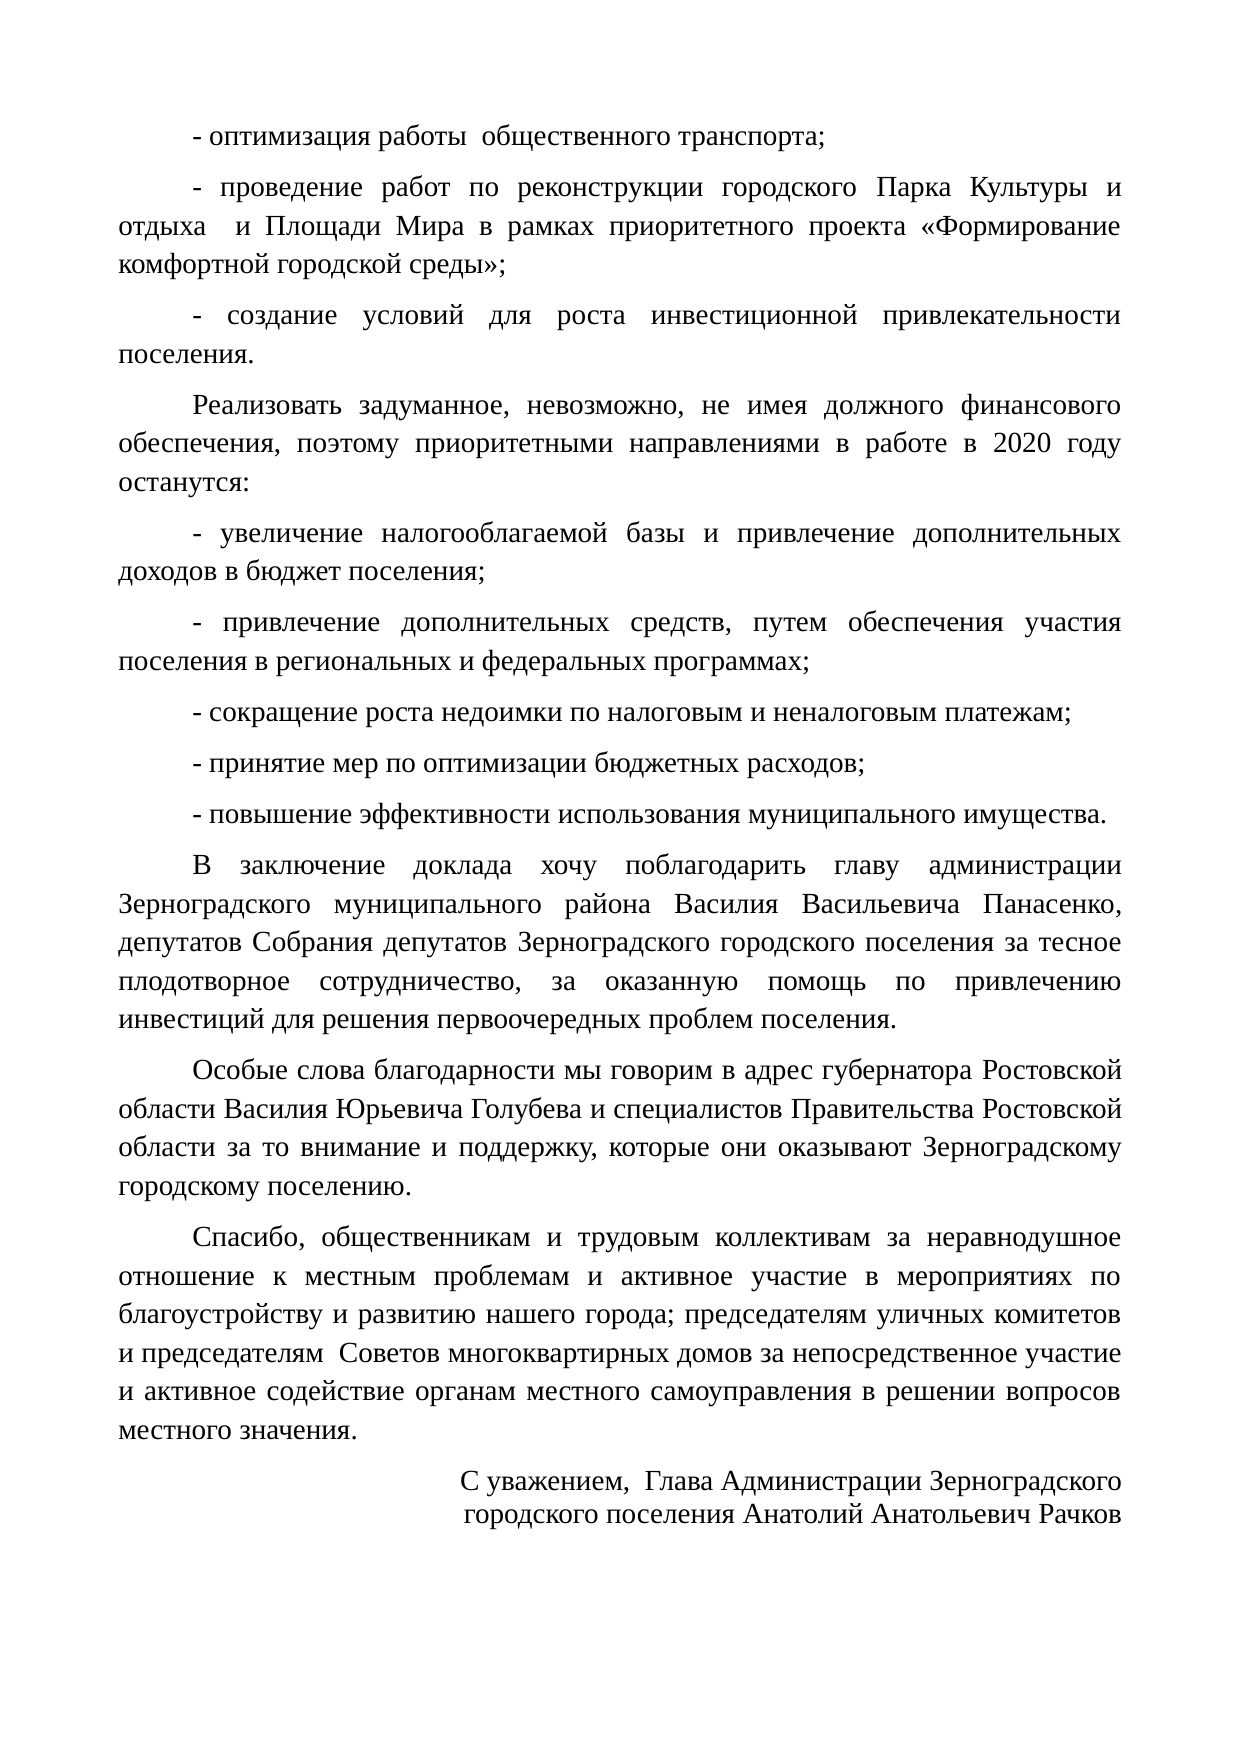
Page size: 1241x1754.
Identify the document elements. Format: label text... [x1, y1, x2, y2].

text - создание условий для роста инвестиционной привлекательности поселения. [118, 297, 1122, 369]
text В заключение доклада хочу поблагодарить главу администрации Зерноградского муниципального района Василия Васильевича Панасенко, депутатов Собрания депутатов Зерноградского городского поселения за тесное плодотворное сотрудничество, за оказанную помощь по привлечению инвестиций для решения первоочередных проблем поселения. [118, 847, 1122, 1035]
text - повышение эффективности использования муниципального имущества. [118, 796, 1122, 830]
text - увеличение налогооблагаемой базы и привлечение дополнительных доходов в бюджет поселения; [118, 515, 1122, 587]
text С уважением, Глава Администрации Зерноградского городского поселения Анатолий Анатольевич Рачков [118, 1463, 1122, 1530]
text - проведение работ по реконструкции городского Парка Культуры и отдыха и Площади Мира в рамках приоритетного проекта «Формирование комфортной городской среды»; [118, 169, 1122, 280]
text - принятие мер по оптимизации бюджетных расходов; [118, 745, 1122, 779]
text - оптимизация работы общественного транспорта; [118, 118, 1122, 152]
text Особые слова благодарности мы говорим в адрес губернатора Ростовской области Василия Юрьевича Голубева и специалистов Правительства Ростовской области за то внимание и поддержку, которые они оказывают Зерноградскому городскому поселению. [118, 1052, 1122, 1202]
text - привлечение дополнительных средств, путем обеспечения участия поселения в региональных и федеральных программах; [118, 604, 1122, 677]
text Реализовать задуманное, невозможно, не имея должного финансового обеспечения, поэтому приоритетными направлениями в работе в 2020 году останутся: [118, 387, 1122, 497]
text - сокращение роста недоимки по налоговым и неналоговым платежам; [118, 694, 1122, 728]
text Спасибо, общественникам и трудовым коллективам за неравнодушное отношение к местным проблемам и активное участие в мероприятиях по благоустройству и развитию нашего города; председателям уличных комитетов и председателям Советов многоквартирных домов за непосредственное участие и активное содействие органам местного самоуправления в решении вопросов местного значения. [118, 1219, 1122, 1445]
